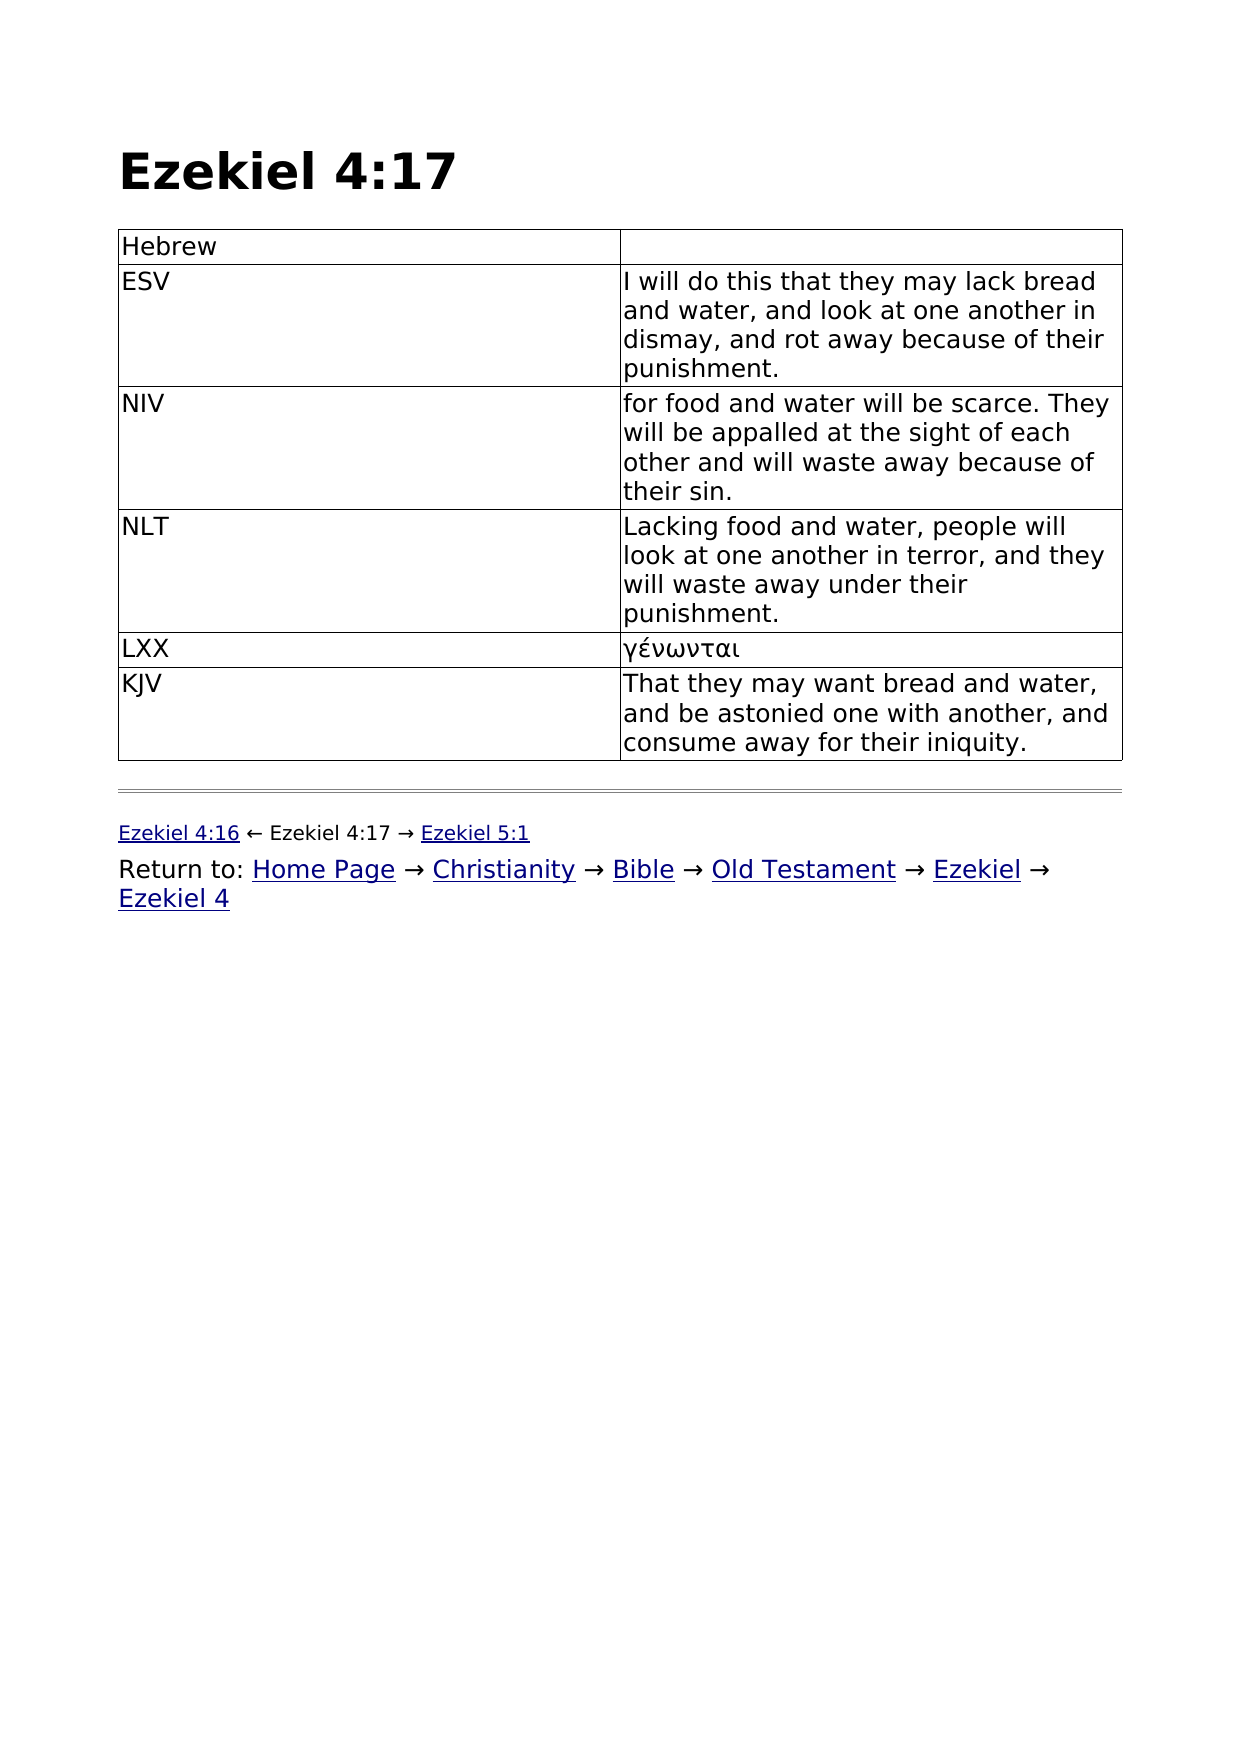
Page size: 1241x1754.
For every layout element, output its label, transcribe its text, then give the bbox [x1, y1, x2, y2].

subtitle Ezekiel 4:17 [118, 143, 1122, 201]
table_cell LXX [119, 633, 620, 667]
table_header Hebrew [119, 230, 620, 264]
table_cell ESV [119, 265, 620, 386]
table_cell I will do this that they may lack bread and water, and look at one another in dismay, and rot away because of their punishment. [621, 265, 1122, 386]
table_cell NLT [119, 510, 620, 632]
table_cell Lacking food and water, people will look at one another in terror, and they will waste away under their punishment. [621, 510, 1122, 632]
text Ezekiel 4:16 ← Ezekiel 4:17 → Ezekiel 5:1 [118, 821, 1122, 855]
table_cell γένωνται [621, 633, 1122, 667]
table_header [621, 230, 1122, 264]
table_cell That they may want bread and water, and be astonied one with another, and consume away for their iniquity. [621, 668, 1122, 760]
table_cell for food and water will be scarce. They will be appalled at the sight of each other and will waste away because of their sin. [621, 387, 1122, 509]
table_cell NIV [119, 387, 620, 509]
text Return to: Home Page → Christianity → Bible → Old Testament → Ezekiel → Ezekiel 4 [118, 855, 1122, 914]
table_cell KJV [119, 668, 620, 760]
